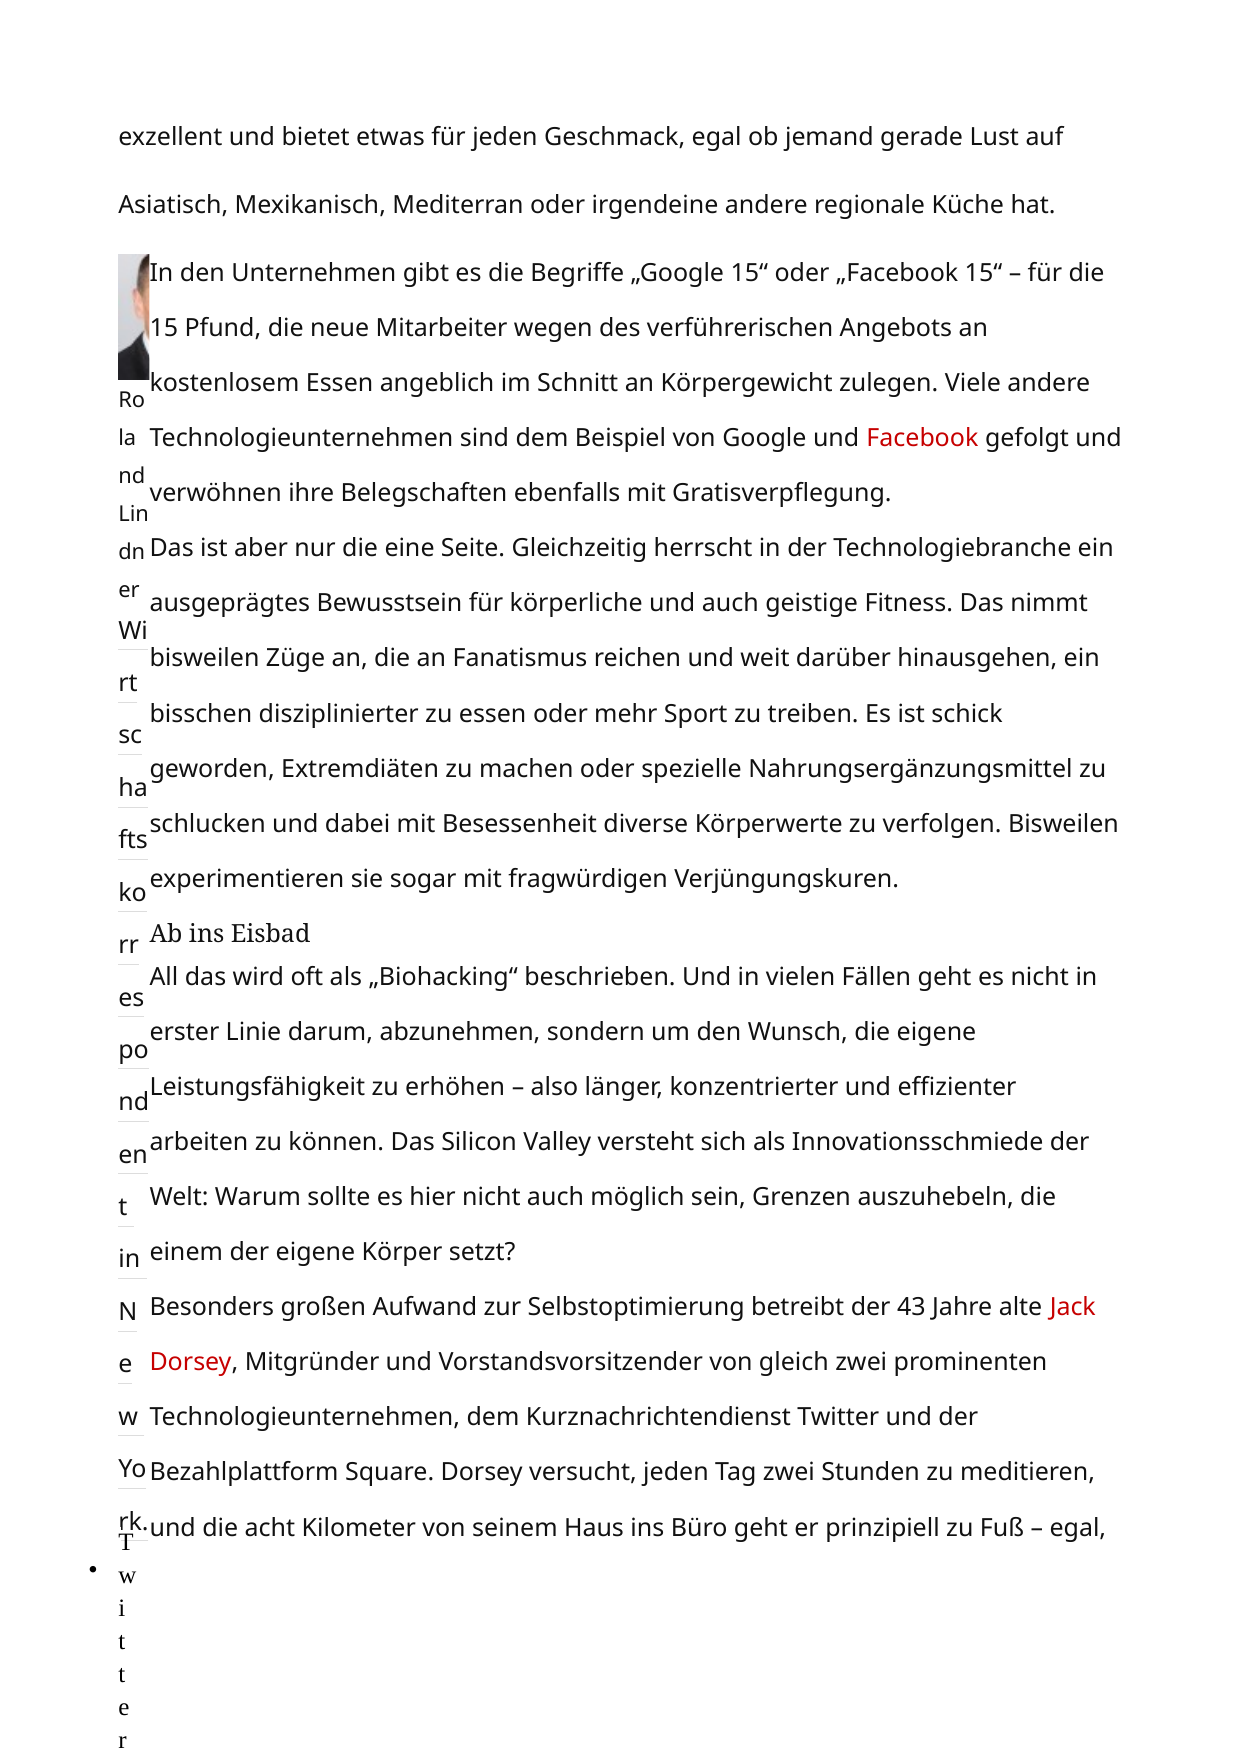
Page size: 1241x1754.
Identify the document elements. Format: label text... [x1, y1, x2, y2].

text nd [118, 1069, 149, 1121]
text exzellent und bietet etwas für jeden Geschmack, egal ob jemand gerade Lust auf Asiatisch, Mexikanisch, Mediterran oder irgendeine andere regionale Küche hat. [118, 118, 1122, 220]
text Roland Lindner [118, 384, 149, 604]
text Besonders großen Aufwand zur Selbstoptimierung betreibt der 43 Jahre alte Jack Dorsey, Mitgründer und Vorstandsvorsitzender von gleich zwei prominenten Technologieunternehmen, dem Kurznachrichtendienst Twitter und der Bezahlplattform Square. Dorsey versucht, jeden Tag zwei Stunden zu meditieren, und die acht Kilometer von seinem Haus ins Büro geht er prinzipiell zu Fuß – egal, [149, 1289, 1122, 1543]
text Das ist aber nur die eine Seite. Gleichzeitig herrscht in der Technologiebranche ein ausgeprägtes Bewusstsein für körperliche und auch geistige Fitness. Das nimmt bisweilen Züge an, die an Fanatismus reichen und weit darüber hinausgehen, ein bisschen disziplinierter zu essen oder mehr Sport zu treiben. Es ist schick geworden, Extremdiäten zu machen oder spezielle Nahrungsergänzungsmittel zu schlucken und dabei mit Besessenheit diverse Körperwerte zu verfolgen. Bisweilen experimentieren sie sogar mit fragwürdigen Verjüngungskuren. [149, 530, 1122, 894]
subtitle Ab ins Eisbad [149, 916, 1122, 950]
text ent in New York. [118, 1122, 149, 1540]
text Wirtschaftskorrespo [118, 612, 149, 1068]
text In den Unternehmen gibt es die Begriffe „Google 15“ oder „Facebook 15“ – für die 15 Pfund, die neue Mitarbeiter wegen des verführerischen Angebots an kostenlosem Essen angeblich im Schnitt an Körpergewicht zulegen. Viele andere Technologieunternehmen sind dem Beispiel von Google und Facebook gefolgt und verwöhnen ihre Belegschaften ebenfalls mit Gratisverpflegung. [118, 254, 1122, 509]
text All das wird oft als „Biohacking“ beschrieben. Und in vielen Fällen geht es nicht in erster Linie darum, abzunehmen, sondern um den Wunsch, die eigene Leistungsfähigkeit zu erhöhen – also länger, konzentrierter und effizienter arbeiten zu können. Das Silicon Valley versteht sich als Innovationsschmiede der Welt: Warum sollte es hier nicht auch möglich sein, Grenzen auszuhebeln, die einem der eigene Körper setzt? [149, 958, 1122, 1268]
picture [118, 254, 150, 380]
